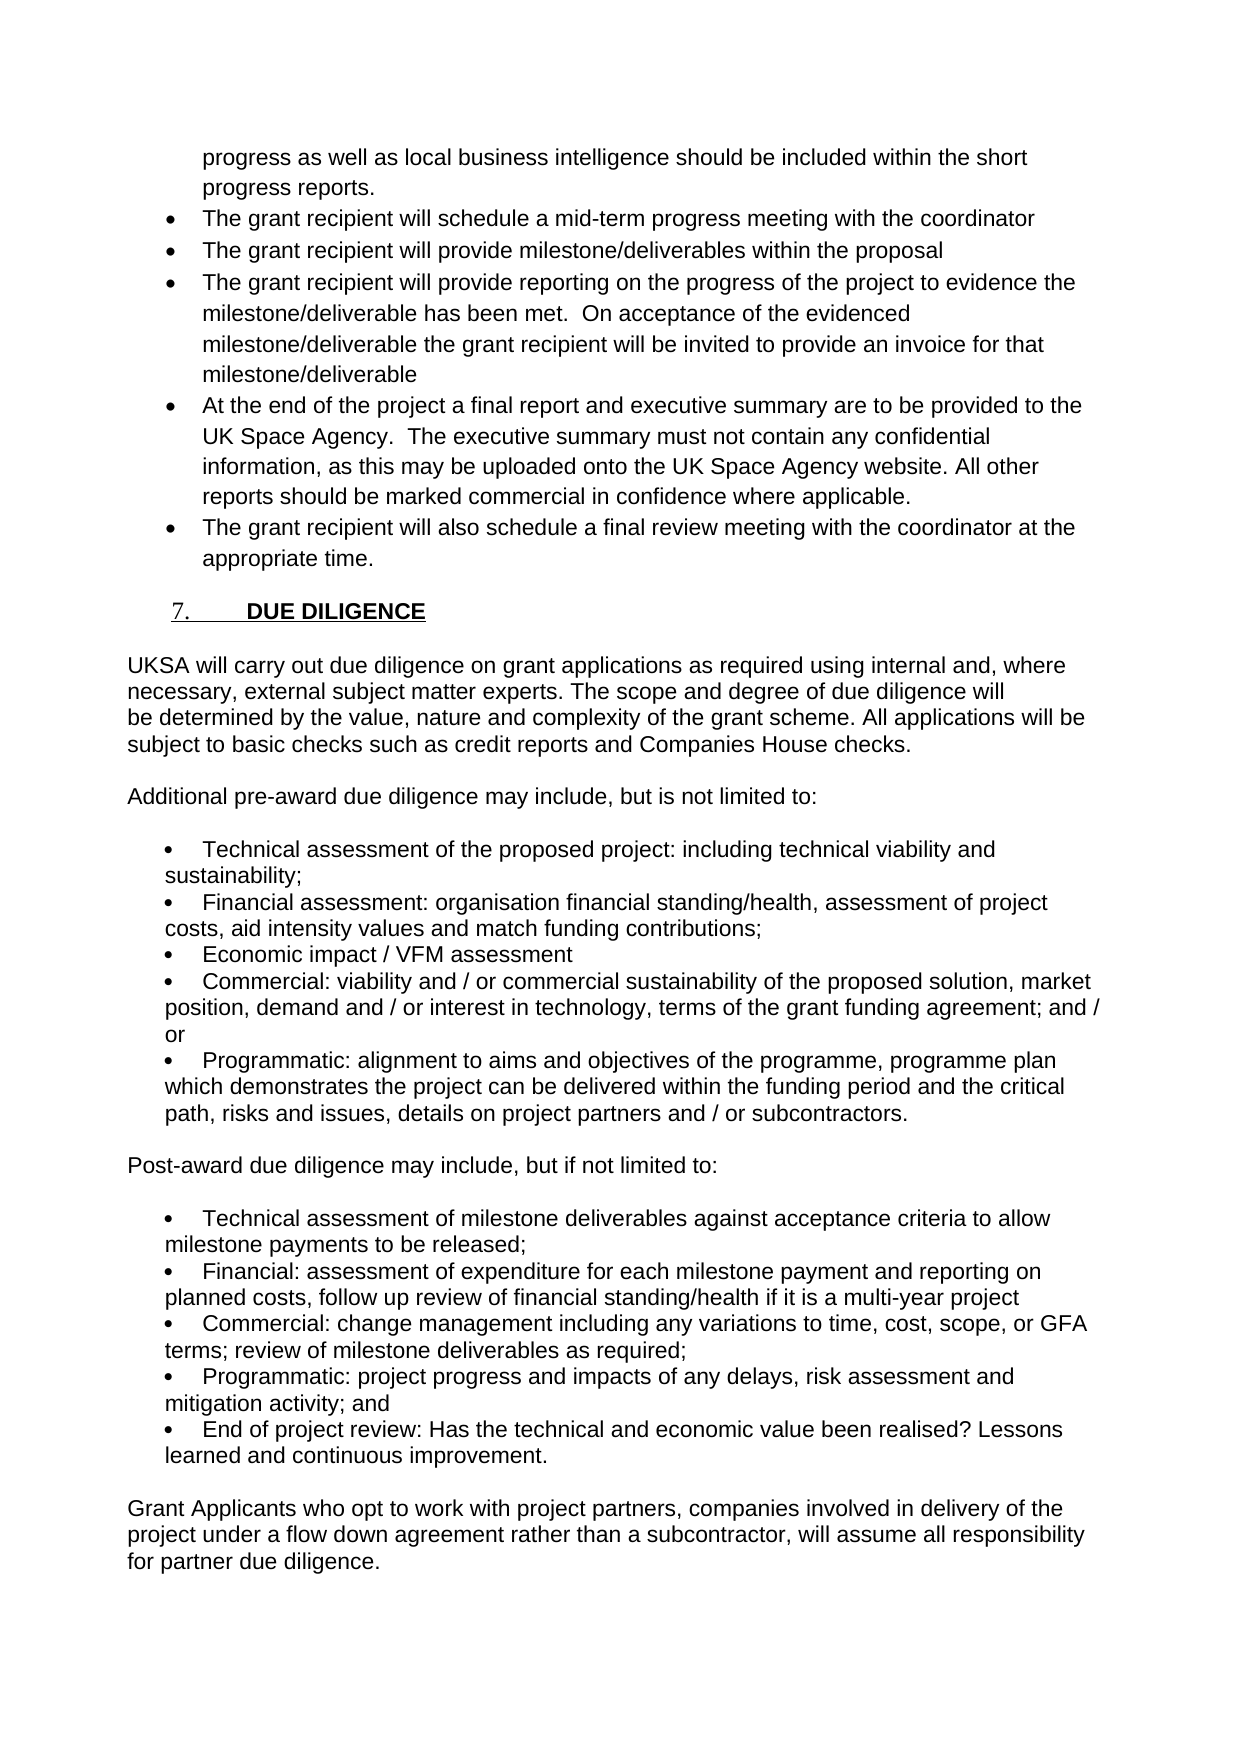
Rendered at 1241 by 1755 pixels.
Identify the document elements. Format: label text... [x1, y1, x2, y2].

list End of project review: Has the technical and economic value been realised? Lessons learned and continuous improvement. [164, 1416, 1105, 1468]
list Technical assessment of milestone deliverables against acceptance criteria to allow milestone payments to be released; [164, 1205, 1105, 1258]
list The grant recipient will also schedule a final review meeting with the coordinator at the appropriate time. [164, 513, 1105, 572]
list The grant recipient will schedule a mid-term progress meeting with the coordinator [164, 204, 1105, 232]
list Financial assessment: organisation financial standing/health, assessment of project costs, aid intensity values and match funding contributions; [164, 889, 1105, 941]
text UKSA will carry out due diligence on grant applications as required using internal and, where necessary, external subject matter experts. The scope and degree of due diligence will be determined by the value, nature and complexity of the grant scheme. All applications will be subject to basic checks such as credit reports and Companies House checks. [127, 652, 1105, 757]
list Commercial: change management including any variations to time, cost, scope, or GFA terms; review of milestone deliverables as required; [164, 1310, 1105, 1363]
text Grant Applicants who opt to work with project partners, companies involved in delivery of the project under a flow down agreement rather than a subcontractor, will assume all responsibility for partner due diligence. [127, 1495, 1105, 1574]
list progress as well as local business intelligence should be included within the short progress reports. [164, 144, 1105, 200]
list DUE DILIGENCE [171, 596, 1105, 625]
text Additional pre-award due diligence may include, but is not limited to: [127, 783, 1105, 810]
list Programmatic: alignment to aims and objectives of the programme, programme plan which demonstrates the project can be delivered within the funding period and the critical path, risks and issues, details on project partners and / or subcontractors. [164, 1047, 1105, 1126]
list Economic impact / VFM assessment [164, 941, 1105, 968]
list Commercial: viability and / or commercial sustainability of the proposed solution, market position, demand and / or interest in technology, terms of the grant funding agreement; and / or [164, 968, 1105, 1047]
list At the end of the project a final report and executive summary are to be provided to the UK Space Agency. The executive summary must not contain any confidential information, as this may be uploaded onto the UK Space Agency website. All other reports should be marked commercial in confidence where applicable. [164, 391, 1105, 510]
list The grant recipient will provide reporting on the progress of the project to evidence the milestone/deliverable has been met. On acceptance of the evidenced milestone/deliverable the grant recipient will be invited to provide an invoice for that milestone/deliverable [164, 268, 1105, 387]
text Post-award due diligence may include, but if not limited to: [127, 1152, 1105, 1179]
list The grant recipient will provide milestone/deliverables within the proposal [164, 236, 1105, 264]
list Financial: assessment of expenditure for each milestone payment and reporting on planned costs, follow up review of financial standing/health if it is a multi-year project [164, 1258, 1105, 1310]
list Programmatic: project progress and impacts of any delays, risk assessment and mitigation activity; and [164, 1363, 1105, 1416]
list Technical assessment of the proposed project: including technical viability and sustainability; [164, 836, 1105, 889]
